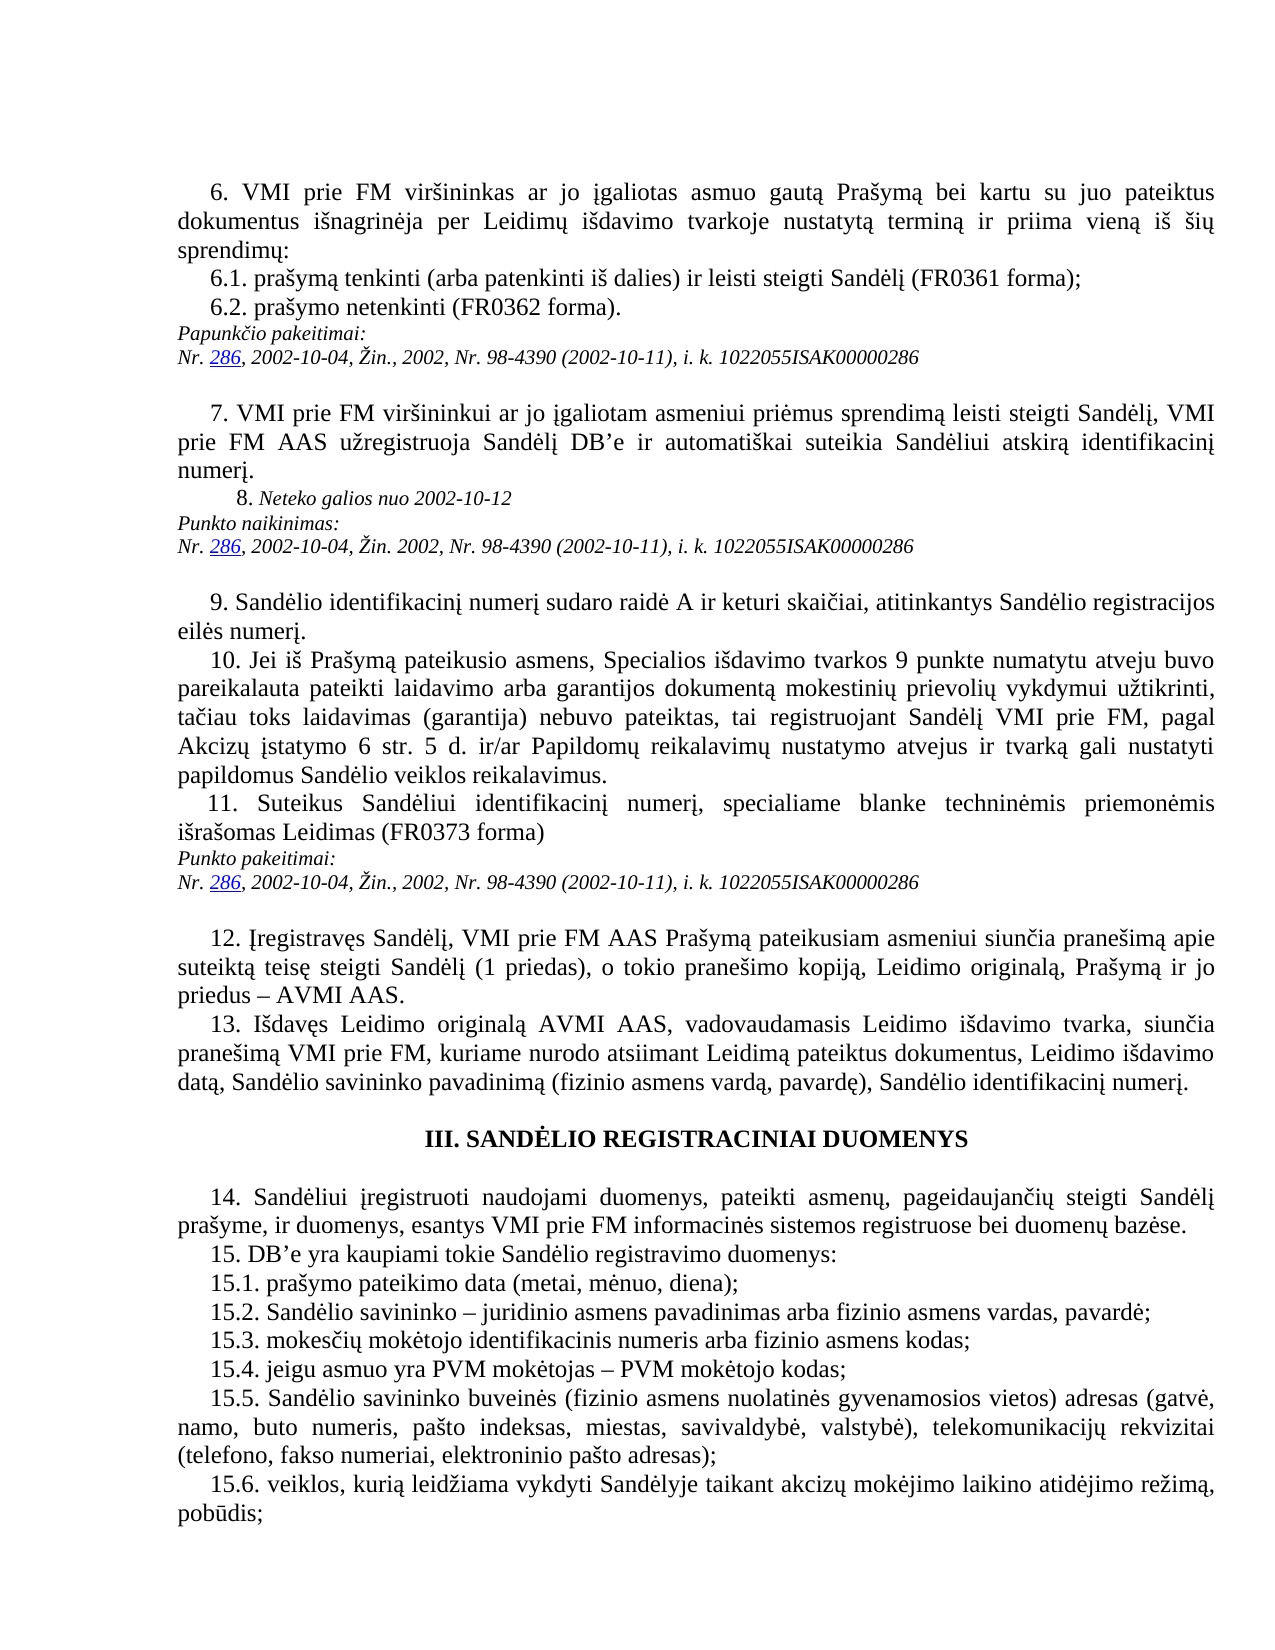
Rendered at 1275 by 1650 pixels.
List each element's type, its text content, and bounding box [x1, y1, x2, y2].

text 8. Neteko galios nuo 2002-10-12 [177, 484, 1216, 510]
text 10. Jei iš Prašymą pateikusio asmens, Specialios išdavimo tvarkos 9 punkte numatytu atveju buvo pareikalauta pateikti laidavimo arba garantijos dokumentą mokestinių prievolių vykdymui užtikrinti, tačiau toks laidavimas (garantija) nebuvo pateiktas, tai registruojant Sandėlį VMI prie FM, pagal Akcizų įstatymo 6 str. 5 d. ir/ar Papildomų reikalavimų nustatymo atvejus ir tvarką gali nustatyti papildomus Sandėlio veiklos reikalavimus. [177, 645, 1216, 788]
text 15.5. Sandėlio savininko buveinės (fizinio asmens nuolatinės gyvenamosios vietos) adresas (gatvė, namo, buto numeris, pašto indeksas, miestas, savivaldybė, valstybė), telekomunikacijų rekvizitai (telefono, fakso numeriai, elektroninio pašto adresas); [177, 1383, 1216, 1469]
text 14. Sandėliui įregistruoti naudojami duomenys, pateikti asmenų, pageidaujančių steigti Sandėlį prašyme, ir duomenys, esantys VMI prie FM informacinės sistemos registruose bei duomenų bazėse. [177, 1182, 1216, 1239]
text 15.2. Sandėlio savininko – juridinio asmens pavadinimas arba fizinio asmens vardas, pavardė; [177, 1297, 1216, 1325]
text Nr. 286, 2002-10-04, Žin., 2002, Nr. 98-4390 (2002-10-11), i. k. 1022055ISAK00000286 [177, 345, 1216, 369]
text 11. Suteikus Sandėliui identifikacinį numerį, specialiame blanke techninėmis priemonėmis išrašomas Leidimas (FR0373 forma) [177, 788, 1216, 846]
text 15.1. prašymo pateikimo data (metai, mėnuo, diena); [177, 1268, 1216, 1297]
text III. SANDĖLIO REGISTRACINIAI DUOMENYS [177, 1124, 1216, 1153]
text 6. VMI prie FM viršininkas ar jo įgaliotas asmuo gautą Prašymą bei kartu su juo pateiktus dokumentus išnagrinėja per Leidimų išdavimo tvarkoje nustatytą terminą ir priima vieną iš šių sprendimų: [177, 177, 1216, 263]
text 15. DB’e yra kaupiami tokie Sandėlio registravimo duomenys: [177, 1239, 1216, 1268]
text Nr. 286, 2002-10-04, Žin. 2002, Nr. 98-4390 (2002-10-11), i. k. 1022055ISAK00000286 [177, 534, 1216, 558]
text 15.6. veiklos, kurią leidžiama vykdyti Sandėlyje taikant akcizų mokėjimo laikino atidėjimo režimą, pobūdis; [177, 1469, 1216, 1527]
text 15.4. jeigu asmuo yra PVM mokėtojas – PVM mokėtojo kodas; [177, 1354, 1216, 1383]
text 6.1. prašymą tenkinti (arba patenkinti iš dalies) ir leisti steigti Sandėlį (FR0361 forma); [177, 263, 1216, 292]
text 12. Įregistravęs Sandėlį, VMI prie FM AAS Prašymą pateikusiam asmeniui siunčia pranešimą apie suteiktą teisę steigti Sandėlį (1 priedas), o tokio pranešimo kopiją, Leidimo originalą, Prašymą ir jo priedus – AVMI AAS. [177, 923, 1216, 1009]
text Punkto pakeitimai: [177, 846, 1216, 870]
text Nr. 286, 2002-10-04, Žin., 2002, Nr. 98-4390 (2002-10-11), i. k. 1022055ISAK00000286 [177, 870, 1216, 894]
text 6.2. prašymo netenkinti (FR0362 forma). [177, 292, 1216, 321]
text Papunkčio pakeitimai: [177, 321, 1216, 345]
text 13. Išdavęs Leidimo originalą AVMI AAS, vadovaudamasis Leidimo išdavimo tvarka, siunčia pranešimą VMI prie FM, kuriame nurodo atsiimant Leidimą pateiktus dokumentus, Leidimo išdavimo datą, Sandėlio savininko pavadinimą (fizinio asmens vardą, pavardę), Sandėlio identifikacinį numerį. [177, 1009, 1216, 1095]
text 7. VMI prie FM viršininkui ar jo įgaliotam asmeniui priėmus sprendimą leisti steigti Sandėlį, VMI prie FM AAS užregistruoja Sandėlį DB’e ir automatiškai suteikia Sandėliui atskirą identifikacinį numerį. [177, 398, 1216, 484]
text 15.3. mokesčių mokėtojo identifikacinis numeris arba fizinio asmens kodas; [177, 1325, 1216, 1354]
text Punkto naikinimas: [177, 510, 1216, 534]
text 9. Sandėlio identifikacinį numerį sudaro raidė A ir keturi skaičiai, atitinkantys Sandėlio registracijos eilės numerį. [177, 587, 1216, 645]
